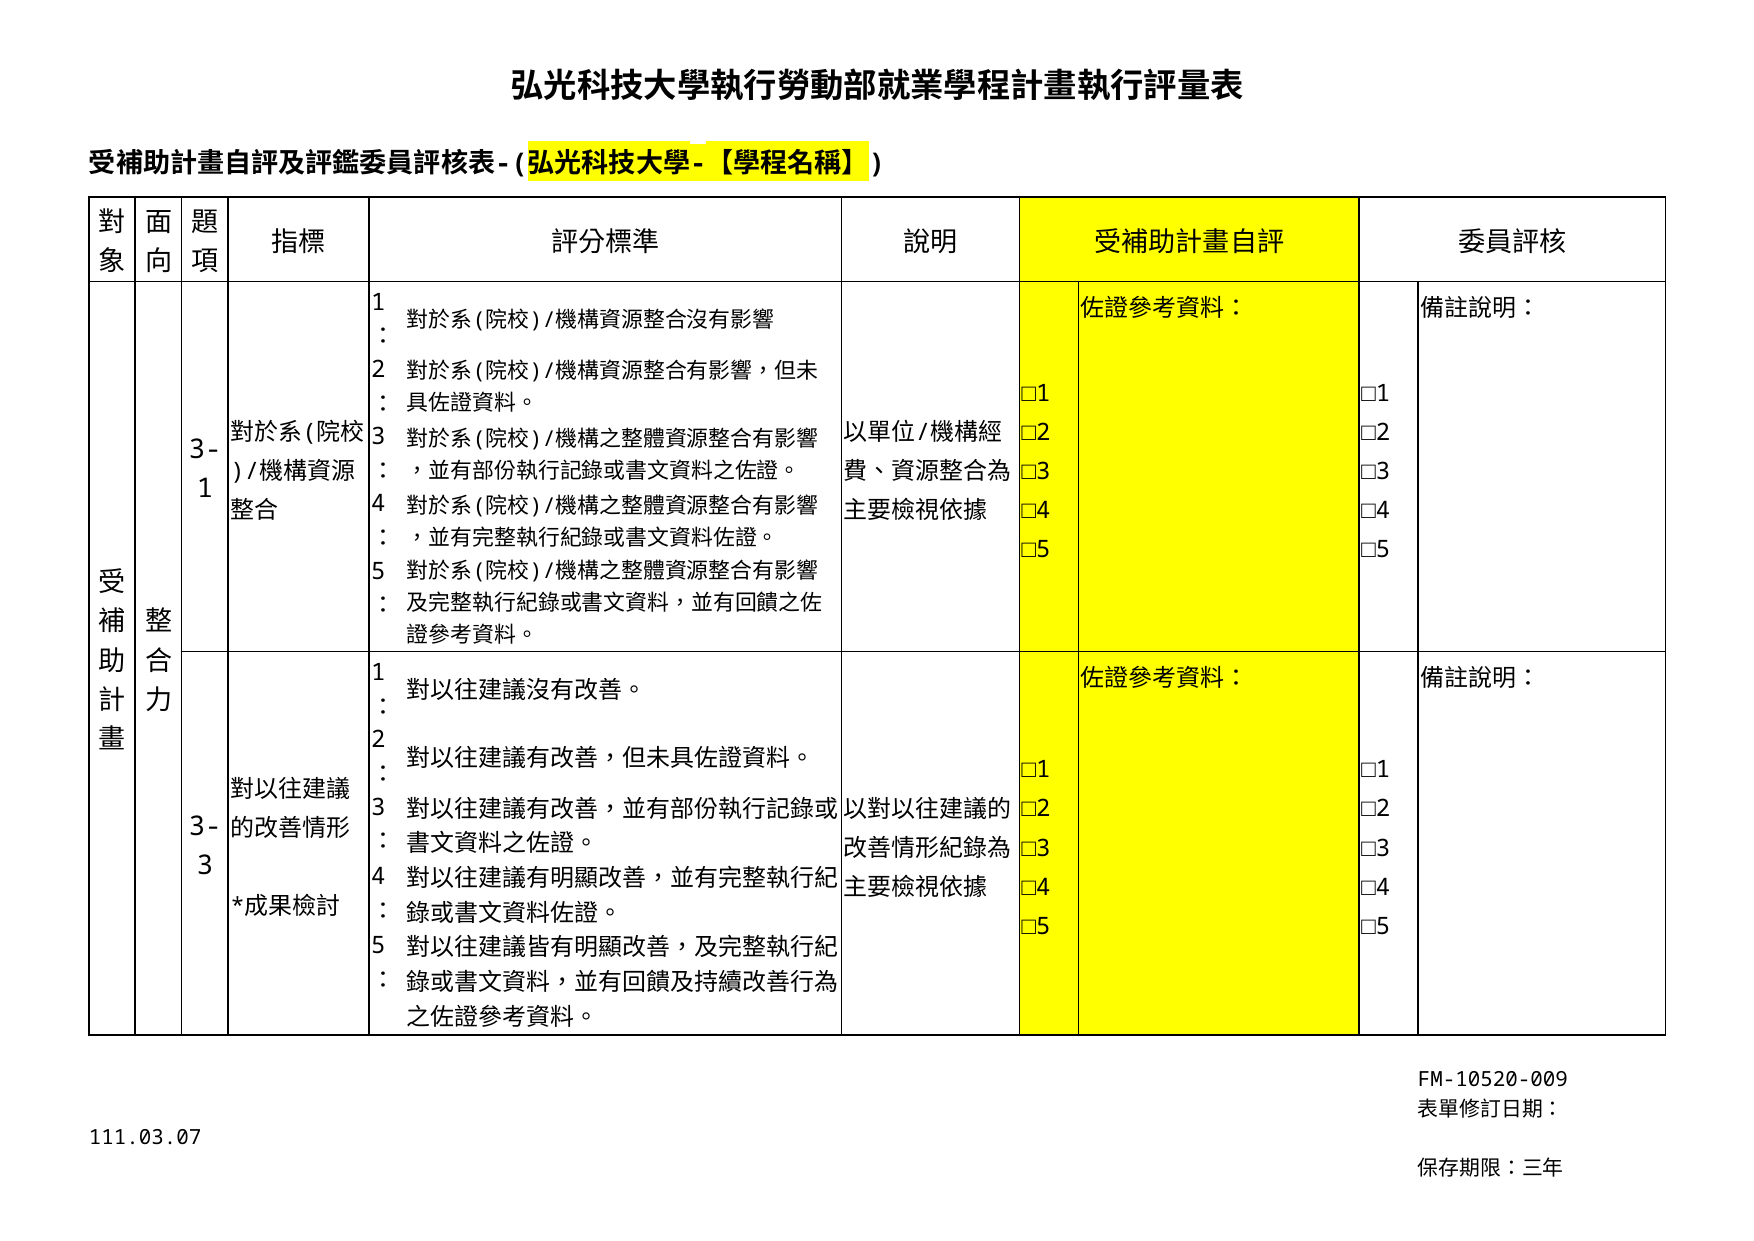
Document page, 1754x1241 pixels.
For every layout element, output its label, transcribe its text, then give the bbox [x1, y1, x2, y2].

table_cell □1 □2 □3 □4 □5 [1360, 282, 1417, 651]
table_header 對以往建議沒有改善。 [407, 655, 839, 722]
table_cell 受補 助計 畫 [90, 282, 134, 1034]
table_header 1： [371, 655, 407, 722]
table_cell 對於系(院校)/機構資源整合有影響，但未具佐證資料。 [407, 352, 839, 419]
table_cell 備註說明： [1419, 652, 1665, 1034]
table_header 委員評核 [1360, 198, 1665, 281]
table_cell 佐證參考資料： [1079, 282, 1358, 651]
table_cell 備註說明： [1419, 282, 1665, 651]
table_cell 3-3 [182, 652, 227, 1034]
table_cell 3： [371, 789, 407, 859]
table_header 受補助計畫自評及評鑑委員評核表-(弘光科技大學-【學程名稱】) [89, 141, 1665, 196]
table_cell 以對以往建議的改善情形紀錄為主要檢視依據 [842, 652, 1019, 1034]
table_header 受補助計畫自評 [1020, 198, 1358, 281]
table_header 1： [371, 284, 407, 352]
table_cell 佐證參考資料： [1079, 652, 1358, 1034]
table_cell 5： [371, 554, 407, 649]
table_cell 對以往建議有改善，並有部份執行記錄或書文資料之佐證。 [407, 789, 839, 859]
table_cell 整合 力 [136, 282, 181, 1034]
table_cell □1 □2 □3 □4 □5 [1020, 282, 1078, 651]
table_cell 對於系(院校)/機構之整體資源整合有影響，並有完整執行紀錄或書文資料佐證。 [407, 486, 839, 553]
table_cell 對以往建議有明顯改善，並有完整執行紀錄或書文資料佐證。 [407, 859, 839, 928]
table_cell □1 □2 □3 □4 □5 [1360, 652, 1417, 1034]
table_cell 3-1 [182, 282, 227, 651]
table_cell 5： [371, 928, 407, 1032]
table_cell 2： [371, 722, 407, 789]
table_cell 對以往建議有改善，但未具佐證資料。 [407, 722, 839, 789]
table_cell 4： [371, 859, 407, 928]
table_header 評分標準 [370, 198, 841, 281]
table_cell 對以往建議皆有明顯改善，及完整執行紀錄或書文資料，並有回饋及持續改善行為之佐證參考資料。 [407, 928, 839, 1032]
table_cell 3： [371, 419, 407, 486]
table_cell 4： [371, 486, 407, 553]
table_cell 以單位/機構經費、資源整合為主要檢視依據 [842, 282, 1019, 651]
table_header 對象 [90, 198, 134, 281]
table_cell [370, 652, 841, 1034]
table_cell 對於系(院校)/機構資源整合 [229, 282, 368, 651]
table_cell □1 □2 □3 □4 □5 [1020, 652, 1078, 1034]
table_header 對於系(院校)/機構資源整合沒有影響 [407, 284, 839, 352]
table_cell 2： [371, 352, 407, 419]
table_header 面向 [136, 198, 181, 281]
table_header 說明 [842, 198, 1019, 281]
table_cell 對以往建議的改善情形 *成果檢討 [229, 652, 368, 1034]
table_cell 對於系(院校)/機構之整體資源整合有影響及完整執行紀錄或書文資料，並有回饋之佐證參考資料。 [407, 554, 839, 649]
table_header 題項 [182, 198, 227, 281]
table_header 指標 [229, 198, 368, 281]
table_cell 對於系(院校)/機構之整體資源整合有影響，並有部份執行記錄或書文資料之佐證。 [407, 419, 839, 486]
